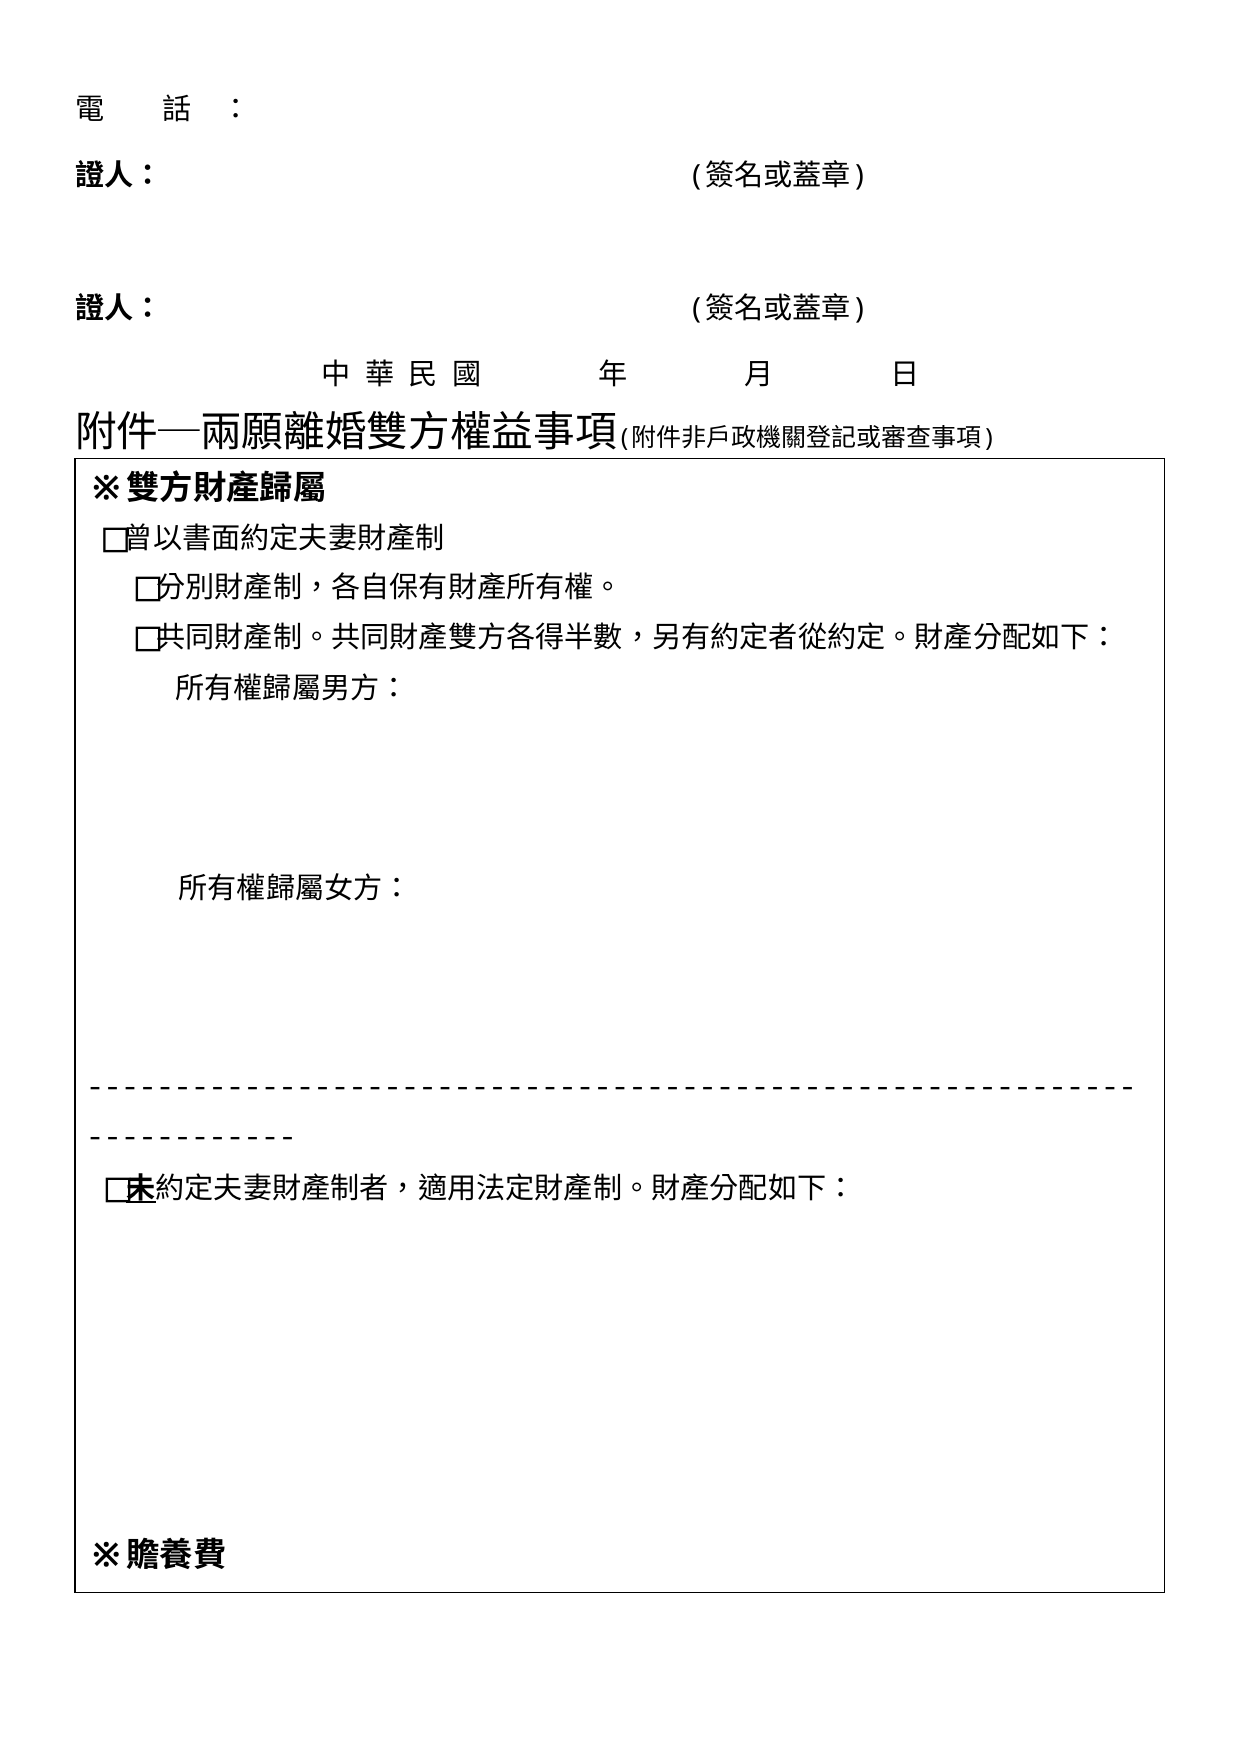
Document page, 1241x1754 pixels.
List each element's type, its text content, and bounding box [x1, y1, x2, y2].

table_header ※雙方財產歸屬 ⃞曾以書面約定夫妻財產制 ⃞分別財產制，各自保有財產所有權。 ⃞共同財產制。共同財產雙方各得半數，另有約定者從約定。財產分配如下： 所有權歸屬男方： 所有權歸屬女方： ------------------------------------------------------------------------ ⃞未約定夫妻財產制者，適用法定財產制。財產分配如下： ※贍養費 [76, 459, 1164, 1592]
text 電 話 ： [75, 81, 1165, 131]
text 中 華 民 國 年 月 日 [75, 346, 1165, 396]
text 證人： (簽名或蓋章) [75, 279, 1165, 329]
text 附件─兩願離婚雙方權益事項(附件非戶政機關登記或審查事項) [75, 396, 1165, 458]
text 證人： (簽名或蓋章) [75, 147, 1165, 197]
